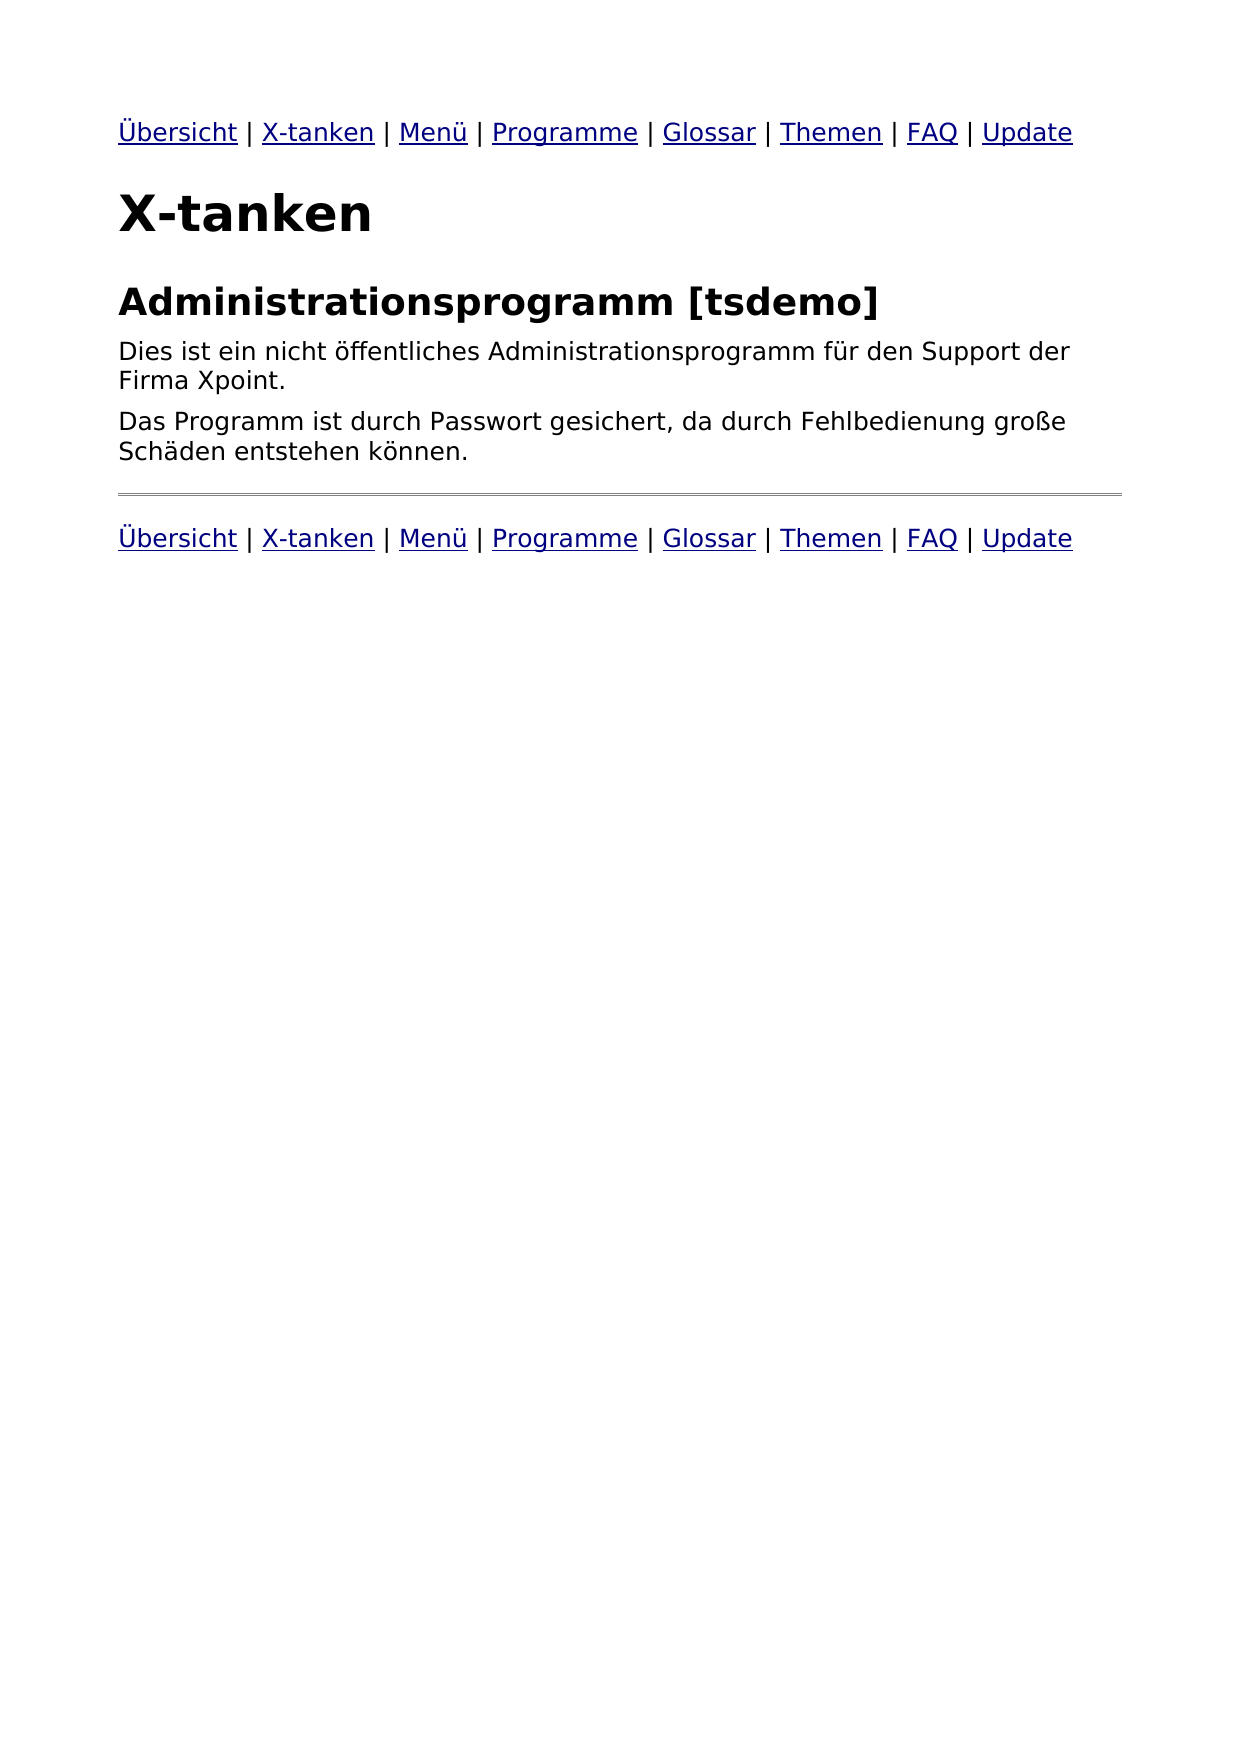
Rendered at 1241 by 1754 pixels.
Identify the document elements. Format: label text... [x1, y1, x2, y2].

text Das Programm ist durch Passwort gesichert, da durch Fehlbedienung große Schäden entstehen können. [118, 407, 1122, 466]
text Dies ist ein nicht öffentliches Administrationsprogramm für den Support der Firma Xpoint. [118, 337, 1122, 395]
subtitle X-tanken [118, 185, 1122, 243]
subtitle Administrationsprogramm [tsdemo] [118, 281, 1122, 324]
text Übersicht | X-tanken | Menü | Programme | Glossar | Themen | FAQ | Update [118, 118, 1122, 147]
text Übersicht | X-tanken | Menü | Programme | Glossar | Themen | FAQ | Update [118, 525, 1122, 554]
